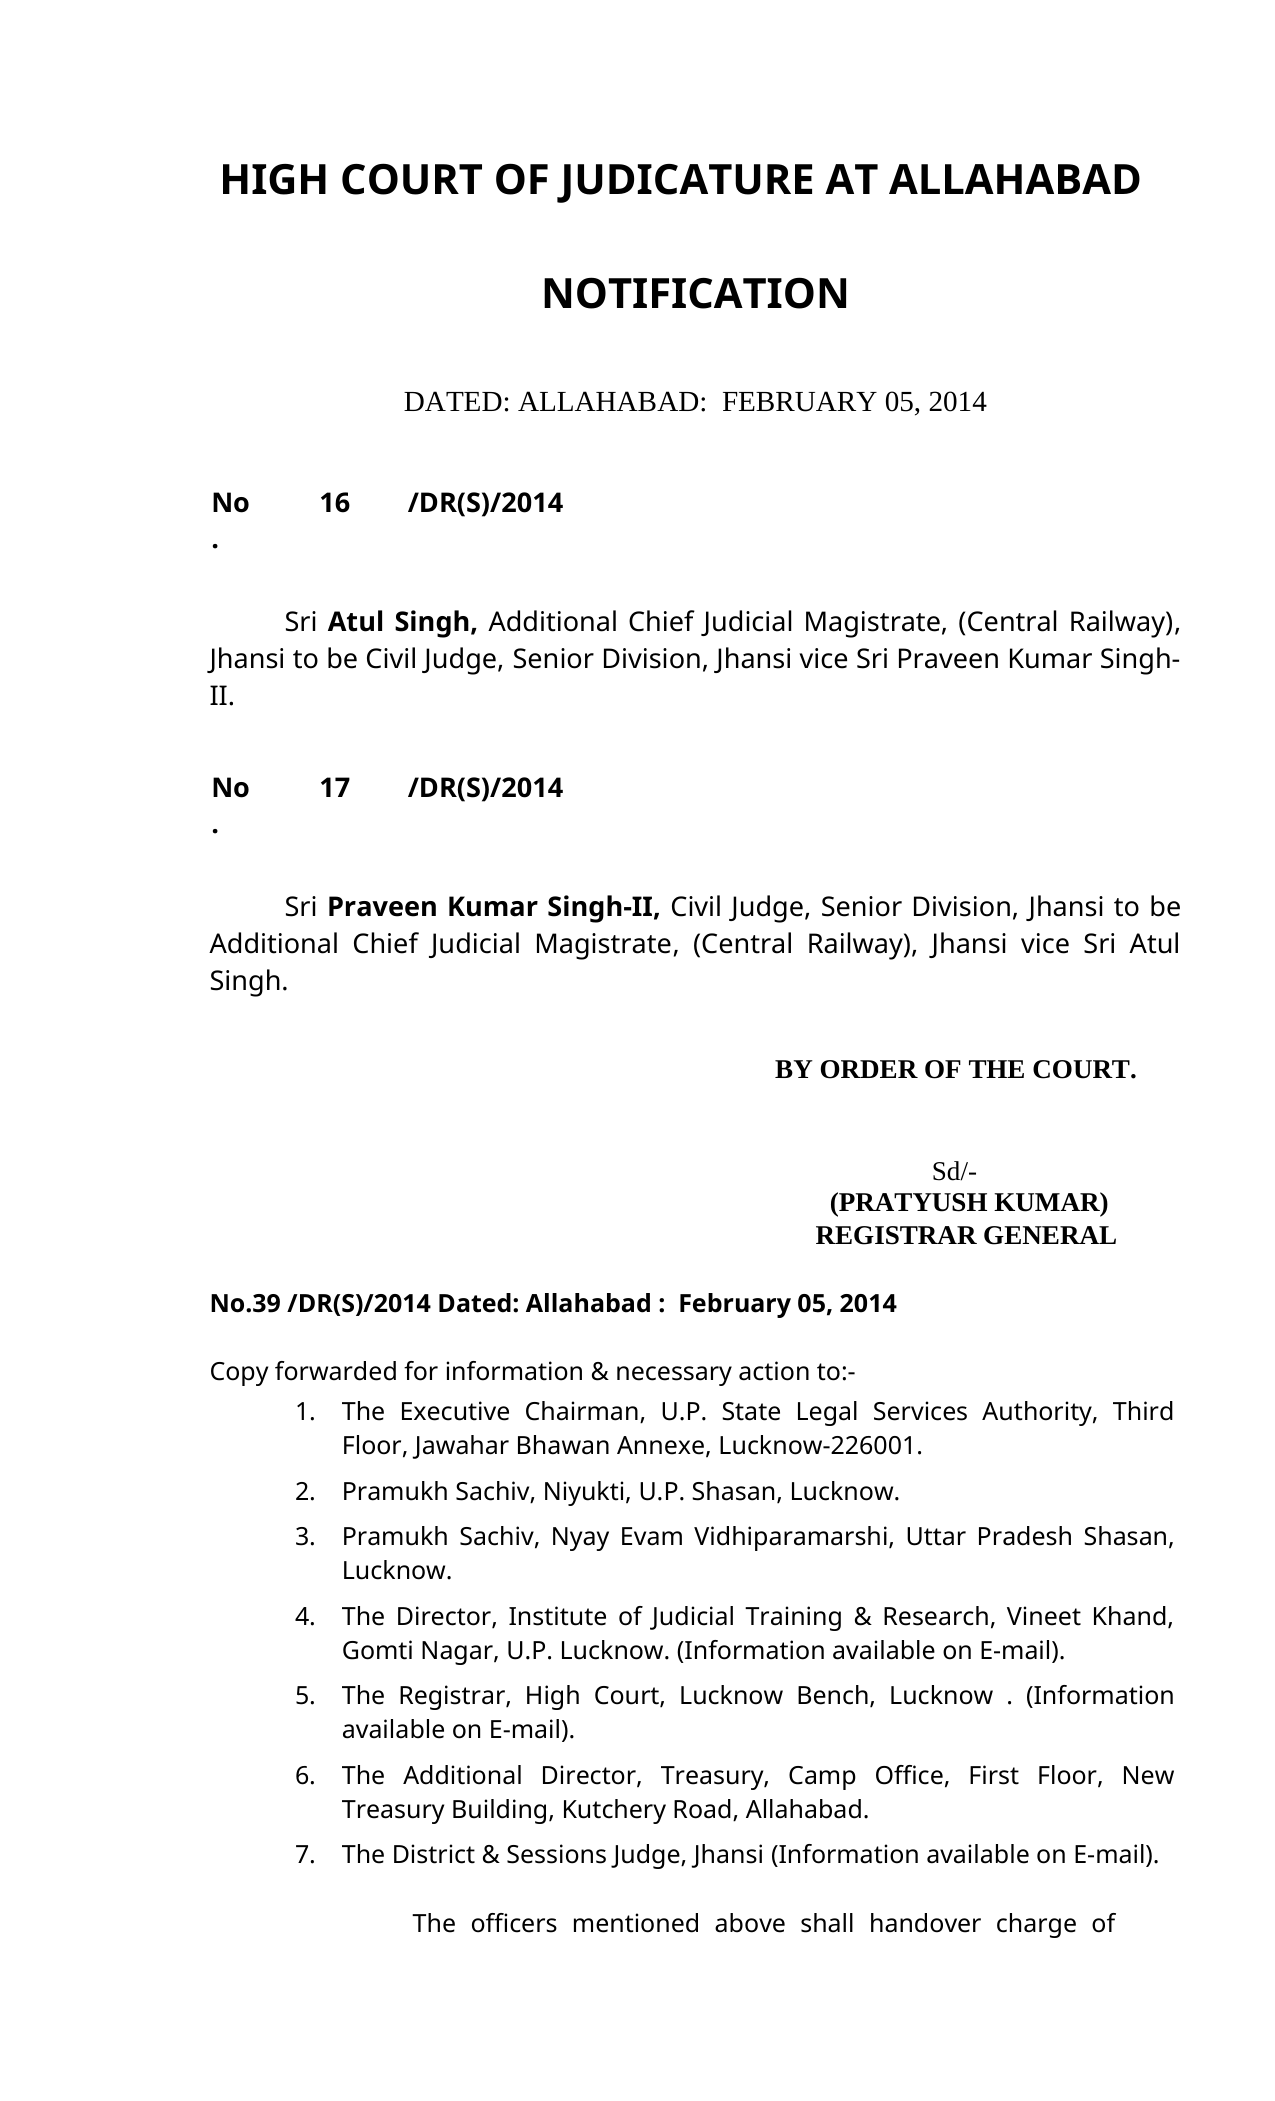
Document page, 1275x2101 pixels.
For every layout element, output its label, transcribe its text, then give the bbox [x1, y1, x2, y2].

text Sri Praveen Kumar Singh-II, Civil Judge, Senior Division, Jhansi to be Additional Chief Judicial Magistrate, (Central Railway), Jhansi vice Sri Atul Singh. [209, 888, 1181, 998]
table_cell The District & Sessions Judge, Jhansi (Information available on E-mail). The officers mentioned above shall handover charge of [336, 1831, 1181, 1945]
table_header No. [200, 483, 265, 557]
table_cell [289, 1513, 336, 1593]
table_cell The Registrar, High Court, Lucknow Bench, Lucknow . (Information available on E-mail). [336, 1672, 1181, 1752]
text Sri Atul Singh, Additional Chief Judicial Magistrate, (Central Railway), Jhansi to be Civil Judge, Senior Division, Jhansi vice Sri Praveen Kumar Singh-II. [209, 603, 1181, 713]
table_cell [289, 1752, 336, 1831]
subtitle DATED: ALLAHABAD: FEBRUARY 05, 2014 [209, 384, 1181, 417]
text BY ORDER OF THE COURT. [209, 1053, 1181, 1084]
subtitle NOTIFICATION [209, 263, 1181, 320]
table_header 17 [265, 768, 396, 842]
table_header /DR(S)/2014 [396, 768, 638, 842]
table_cell [289, 1831, 336, 1945]
table_cell Pramukh Sachiv, Nyay Evam Vidhiparamarshi, Uttar Pradesh Shasan, Lucknow. [336, 1513, 1181, 1593]
title HIGH COURT OF JUDICATURE AT ALLAHABAD [172, 150, 1189, 207]
table_cell Pramukh Sachiv, Niyukti, U.P. Shasan, Lucknow. [336, 1468, 1181, 1513]
table_header No. [200, 768, 265, 842]
table_header /DR(S)/2014 [396, 483, 638, 557]
table_cell [289, 1468, 336, 1513]
table_cell [289, 1672, 336, 1752]
subtitle No.39 /DR(S)/2014 Dated: Allahabad : February 05, 2014 [209, 1286, 1181, 1320]
table_cell The Director, Institute of Judicial Training & Research, Vineet Khand, Gomti Nagar, U.P. Lucknow. (Information available on E-mail). [336, 1593, 1181, 1672]
table_header 16 [265, 483, 396, 557]
table_cell The Additional Director, Treasury, Camp Office, First Floor, New Treasury Building, Kutchery Road, Allahabad. [336, 1752, 1181, 1831]
table_cell [289, 1593, 336, 1672]
table_header [289, 1388, 336, 1468]
text Copy forwarded for information & necessary action to:- [209, 1354, 1181, 1388]
text (PRATYUSH KUMAR) REGISTRAR GENERAL [59, 1187, 1181, 1252]
text Sd/- [59, 1155, 1181, 1187]
table_header The Executive Chairman, U.P. State Legal Services Authority, Third Floor, Jawahar Bhawan Annexe, Lucknow-226001. [336, 1388, 1181, 1468]
